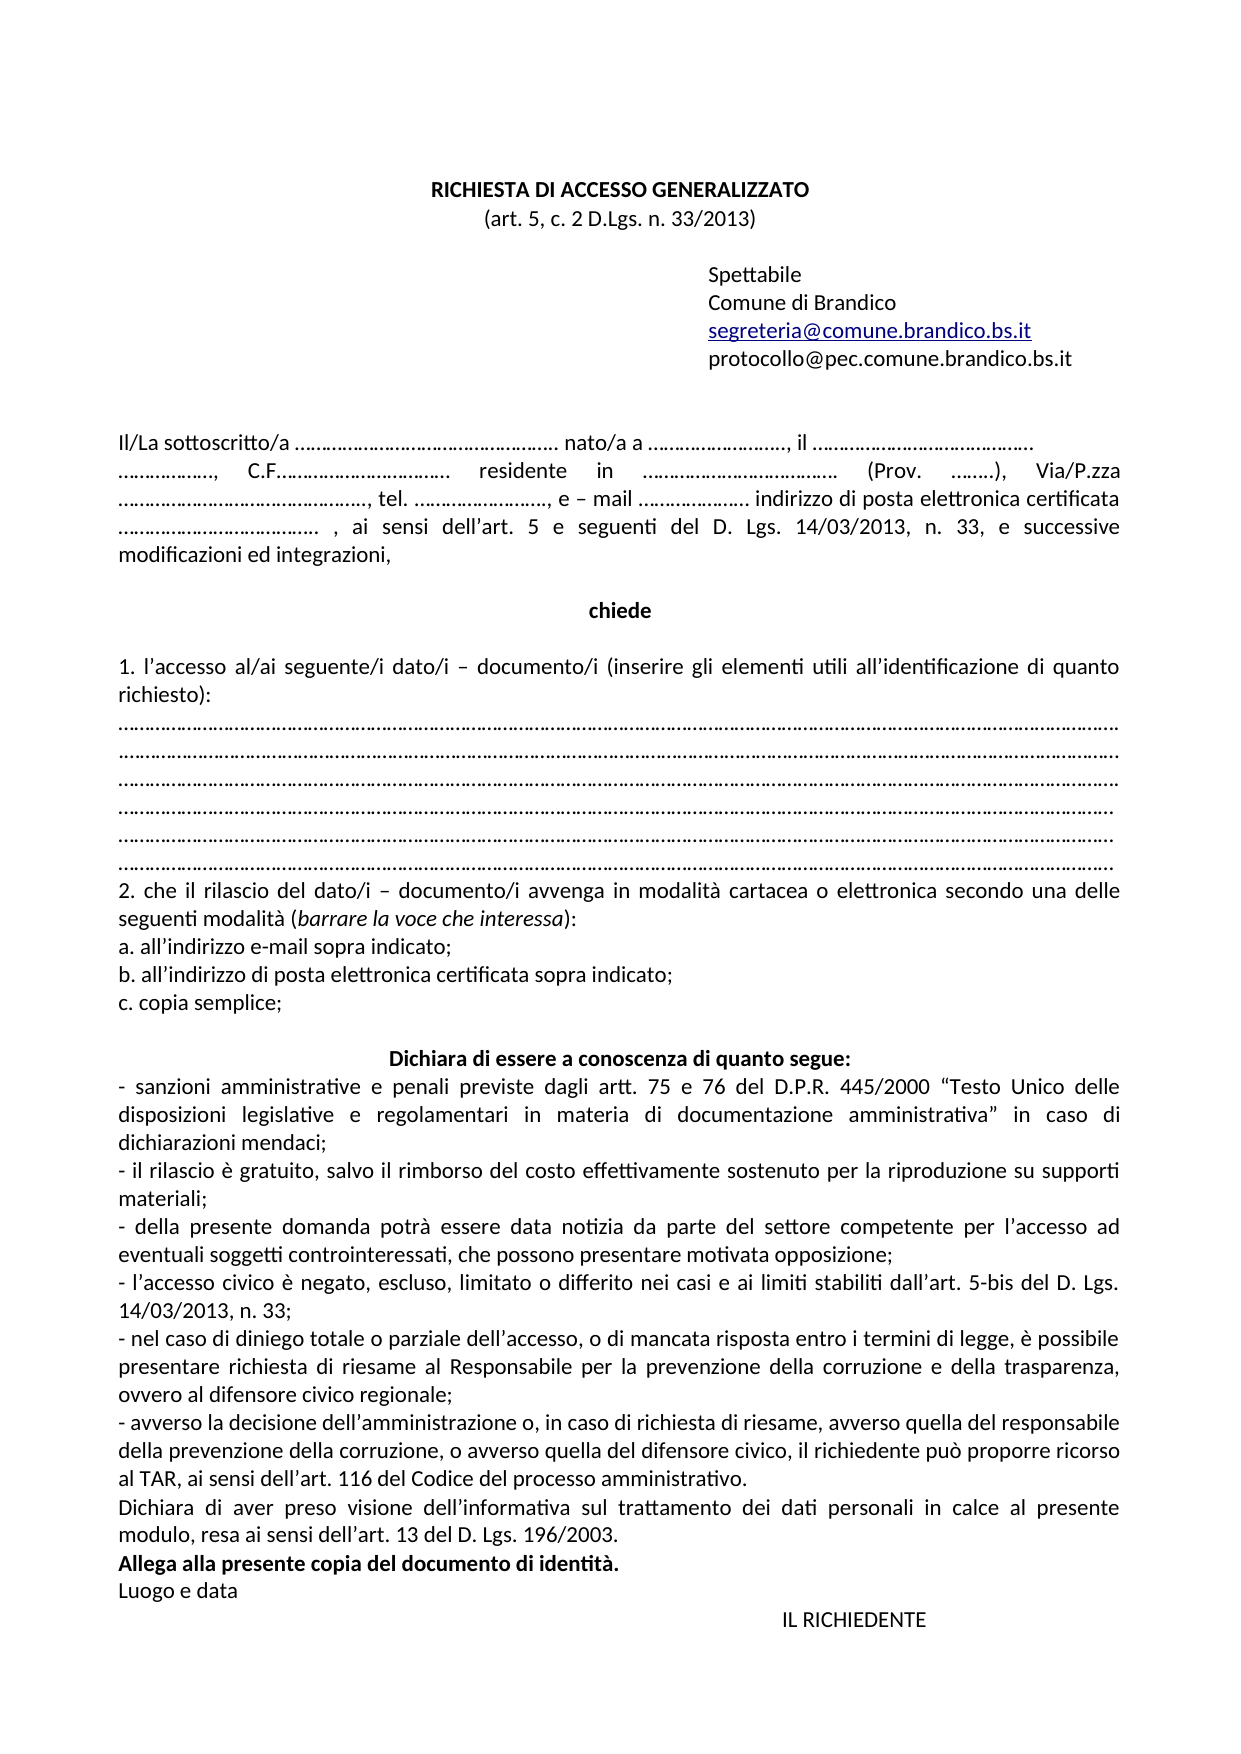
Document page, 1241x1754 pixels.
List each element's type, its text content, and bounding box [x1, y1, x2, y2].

text - l’accesso civico è negato, escluso, limitato o differito nei casi e ai limiti stabiliti dall’art. 5-bis del D. Lgs. 14/03/2013, n. 33; [118, 1268, 1122, 1324]
text c. copia semplice; [118, 988, 1122, 1016]
text Allega alla presente copia del documento di identità. [118, 1549, 1122, 1577]
text chiede [118, 596, 1122, 624]
text Luogo e data [118, 1577, 1122, 1605]
text ………………, C.F…………………………… residente in ………………………………. (Prov. ……..), Via/P.zza ……………………………………….., tel. ……………………., e – mail ………………… indirizzo di posta elettronica certificata ……………………………….. , ai sensi dell’art. 5 e seguenti del D. Lgs. 14/03/2013, n. 33, e successive modificazioni ed integrazioni, [118, 456, 1122, 568]
text ………………………………………………………………………………………………………………………………………………………………………..……………………………………………………………………………………………………………………………………………………………………… [118, 708, 1122, 764]
text b. all’indirizzo di posta elettronica certificata sopra indicato; [118, 960, 1122, 988]
text - il rilascio è gratuito, salvo il rimborso del costo effettivamente sostenuto per la riproduzione su supporti materiali; [118, 1156, 1122, 1212]
text - avverso la decisione dell’amministrazione o, in caso di richiesta di riesame, avverso quella del responsabile della prevenzione della corruzione, o avverso quella del difensore civico, il richiedente può proporre ricorso al TAR, ai sensi dell’art. 116 del Codice del processo amministrativo. [118, 1408, 1122, 1493]
text - sanzioni amministrative e penali previste dagli artt. 75 e 76 del D.P.R. 445/2000 “Testo Unico delle disposizioni legislative e regolamentari in materia di documentazione amministrativa” in caso di dichiarazioni mendaci; [118, 1072, 1122, 1156]
text - nel caso di diniego totale o parziale dell’accesso, o di mancata risposta entro i termini di legge, è possibile presentare richiesta di riesame al Responsabile per la prevenzione della corruzione e della trasparenza, ovvero al difensore civico regionale; [118, 1324, 1122, 1408]
text Dichiara di aver preso visione dell’informativa sul trattamento dei dati personali in calce al presente modulo, resa ai sensi dell’art. 13 del D. Lgs. 196/2003. [118, 1493, 1122, 1549]
text Il/La sottoscritto/a ………………………………………….. nato/a a …………………….., il …………………………………… [118, 428, 1122, 456]
text - della presente domanda potrà essere data notizia da parte del settore competente per l’accesso ad eventuali soggetti controinteressati, che possono presentare motivata opposizione; [118, 1212, 1122, 1268]
text ……………………………………………………………………………………………………………………………………………………………………… [118, 792, 1122, 820]
text Dichiara di essere a conoscenza di quanto segue: [118, 1044, 1122, 1072]
text (art. 5, c. 2 D.Lgs. n. 33/2013) [118, 204, 1122, 232]
text 2. che il rilascio del dato/i – documento/i avvenga in modalità cartacea o elettronica secondo una delle seguenti modalità (barrare la voce che interessa): [118, 876, 1122, 932]
text protocollo@pec.comune.brandico.bs.it [708, 344, 1122, 372]
text ………………………………………………………………………………………………………………………………………………………………………. [118, 764, 1122, 792]
text 1. l’accesso al/ai seguente/i dato/i – documento/i (inserire gli elementi utili all’identificazione di quanto richiesto): [118, 652, 1122, 708]
text IL RICHIEDENTE [118, 1605, 1122, 1633]
text RICHIESTA DI ACCESSO GENERALIZZATO [118, 176, 1122, 204]
text segreteria@comune.brandico.bs.it [708, 316, 1122, 344]
text Comune di Brandico [708, 288, 1122, 316]
text ……………………………………………………………………………………………………………………………………………………………………… [118, 820, 1122, 848]
text Spettabile [708, 260, 1122, 288]
text a. all’indirizzo e-mail sopra indicato; [118, 932, 1122, 960]
text ……………………………………………………………………………………………………………………………………………………………………… [118, 848, 1122, 876]
